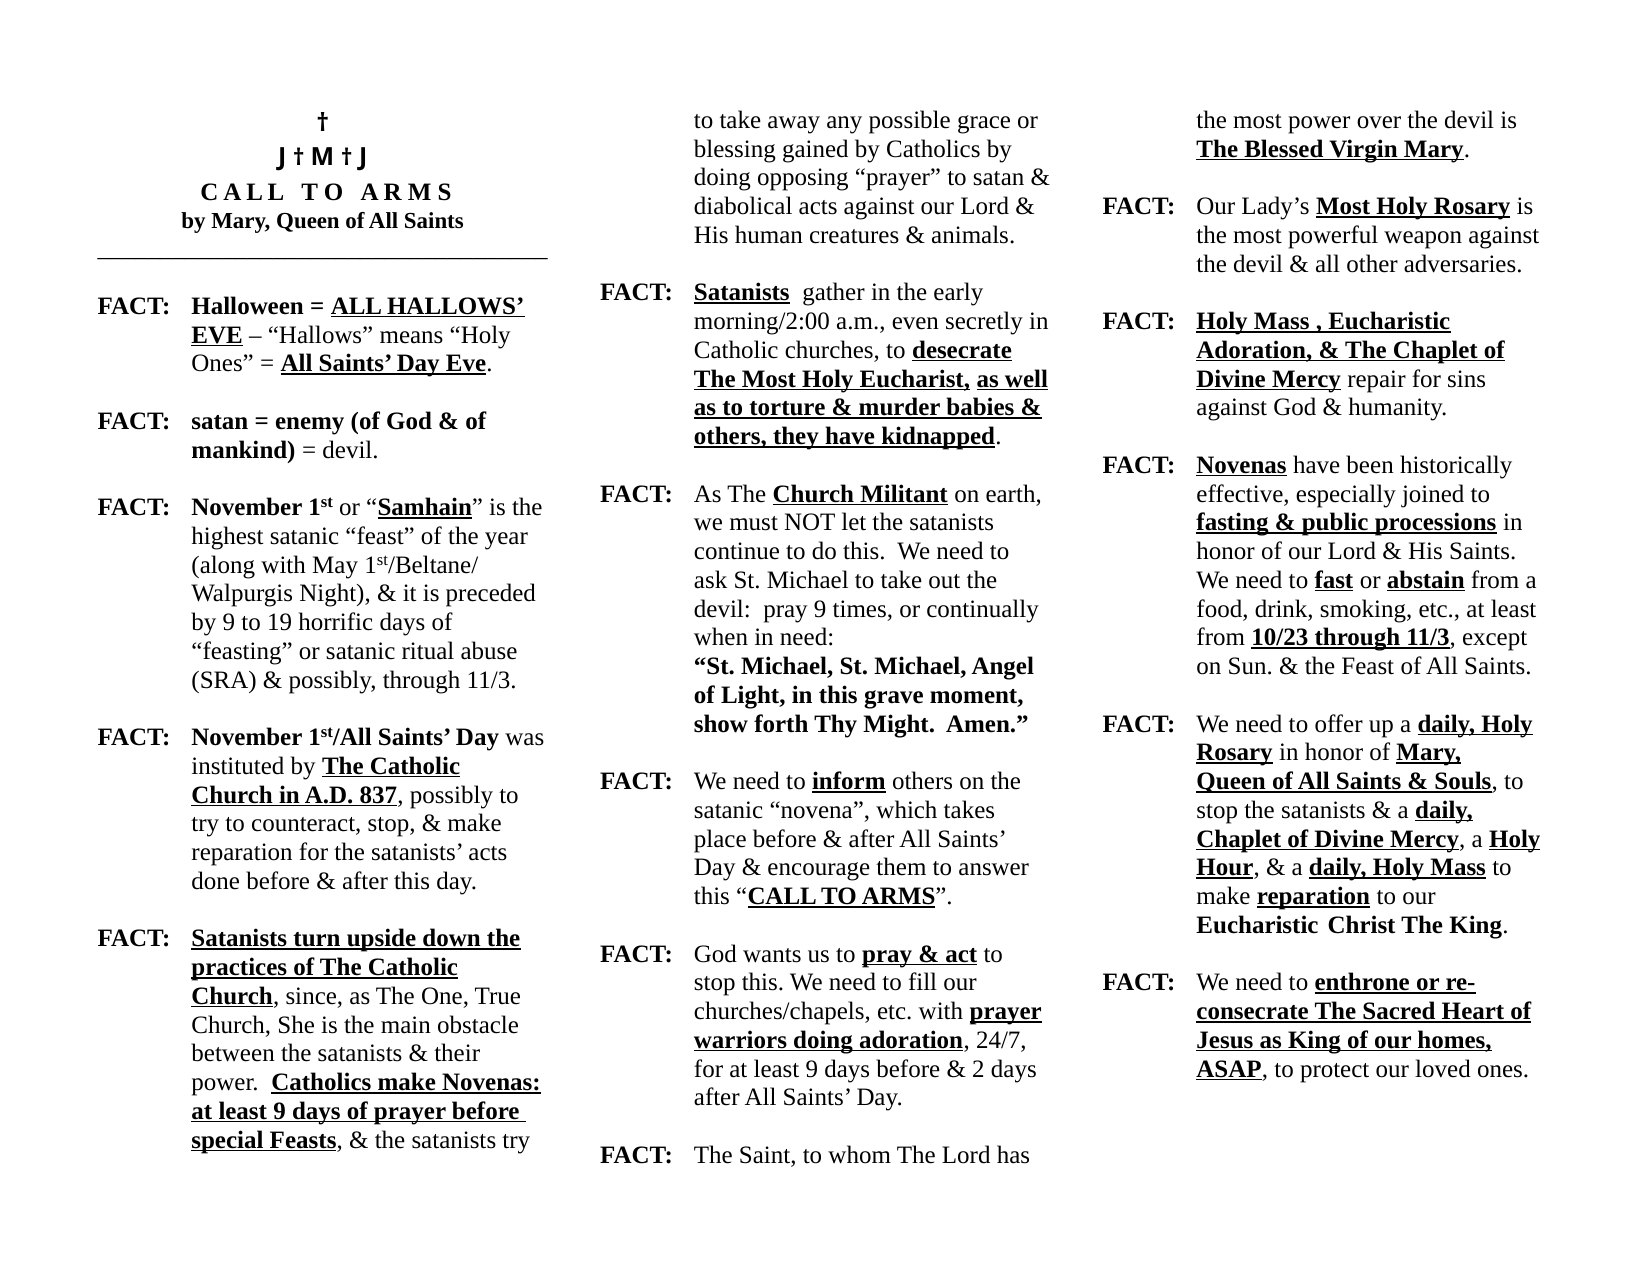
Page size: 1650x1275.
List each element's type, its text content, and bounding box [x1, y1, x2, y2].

text devil: pray 9 times, or continually [600, 594, 1050, 622]
text highest satanic “feast” of the year [97, 521, 547, 550]
text we must NOT let the satanists [600, 507, 1050, 536]
text as to torture & murder babies & [600, 392, 1050, 421]
text FACT: satan = enemy (of God & of [97, 406, 547, 435]
text after All Saints’ Day. [600, 1082, 1050, 1111]
text FACT: November 1st or “Samhain” is the [97, 492, 547, 521]
text FACT: God wants us to pray & act to [600, 939, 1050, 967]
text EVE – “Hallows” means “Holy [97, 320, 547, 348]
text place before & after All Saints’ [600, 824, 1050, 852]
text consecrate The Sacred Heart of [1102, 996, 1552, 1025]
text FACT: November 1st/All Saints’ Day was [97, 722, 547, 751]
text Hour, & a daily, Holy Mass to [1102, 852, 1552, 881]
text honor of our Lord & His Saints. [1102, 536, 1552, 565]
text FACT: Holy Mass , Eucharistic [1102, 306, 1552, 335]
text (SRA) & possibly, through 11/3. [97, 665, 547, 693]
text Rosary in honor of Mary, [1102, 737, 1552, 766]
text “St. Michael, St. Michael, Angel [600, 651, 1050, 680]
text effective, especially joined to [1102, 479, 1552, 507]
text morning/2:00 a.m., even secretly in [600, 306, 1050, 335]
text His human creatures & animals. [600, 220, 1050, 249]
text make reparation to our [1102, 881, 1552, 910]
text Ones” = All Saints’ Day Eve. [97, 348, 547, 377]
text Church, since, as The One, True [97, 981, 547, 1010]
text to take away any possible grace or [600, 105, 1050, 134]
text FACT: We need to offer up a daily, Holy [1102, 709, 1552, 737]
text stop the satanists & a daily, [1102, 795, 1552, 824]
text Divine Mercy repair for sins [1102, 364, 1552, 392]
text ____________________________________ [97, 233, 547, 258]
text for at least 9 days before & 2 days [600, 1054, 1050, 1082]
text ASAP, to protect our loved ones. [1102, 1054, 1552, 1082]
text try to counteract, stop, & make [97, 808, 547, 837]
text Church, She is the main obstacle [97, 1010, 547, 1038]
text of Light, in this grave moment, [600, 680, 1050, 709]
text the most powerful weapon against [1102, 220, 1552, 249]
text FACT: The Saint, to whom The Lord has [600, 1140, 1050, 1169]
text C A L L T O A R M S [97, 173, 547, 207]
text the devil & all other adversaries. [1102, 249, 1552, 277]
text warriors doing adoration, 24/7, [600, 1025, 1050, 1054]
text satanic “novena”, which takes [600, 795, 1050, 824]
text FACT: As The Church Militant on earth, [600, 479, 1050, 507]
text blessing gained by Catholics by [600, 134, 1050, 162]
text Queen of All Saints & Souls, to [1102, 766, 1552, 795]
text FACT: We need to inform others on the [600, 766, 1050, 795]
text between the satanists & their power. Catholics make Novenas: [97, 1038, 547, 1096]
text The Blessed Virgin Mary. [1102, 134, 1552, 162]
text this “CALL TO ARMS”. [600, 881, 1050, 910]
text Jesus as King of our homes, [1102, 1025, 1552, 1054]
text FACT: Novenas have been historically [1102, 450, 1552, 479]
text diabolical acts against our Lord & [600, 191, 1050, 220]
text “feasting” or satanic ritual abuse [97, 636, 547, 665]
text mankind) = devil. [97, 435, 547, 463]
text Walpurgis Night), & it is preceded [97, 578, 547, 607]
text FACT: Satanists gather in the early [600, 277, 1050, 306]
text FACT: We need to enthrone or re- [1102, 967, 1552, 996]
text by 9 to 19 horrific days of [97, 607, 547, 636]
text Catholic churches, to desecrate [600, 335, 1050, 364]
text † [97, 105, 547, 139]
text on Sun. & the Feast of All Saints. [1102, 651, 1552, 680]
text against God & humanity. [1102, 392, 1552, 421]
text The Most Holy Eucharist, as well [600, 364, 1050, 392]
text churches/chapels, etc. with prayer [600, 996, 1050, 1025]
text FACT: Satanists turn upside down the [97, 923, 547, 952]
text FACT: Our Lady’s Most Holy Rosary is [1102, 191, 1552, 220]
text from 10/23 through 11/3, except [1102, 622, 1552, 651]
text fasting & public processions in [1102, 507, 1552, 536]
text (along with May 1st/Beltane/ [97, 550, 547, 578]
text Chaplet of Divine Mercy, a Holy [1102, 824, 1552, 852]
text done before & after this day. [97, 866, 547, 895]
text doing opposing “prayer” to satan & [600, 162, 1050, 191]
text Church in A.D. 837, possibly to [97, 780, 547, 808]
text continue to do this. We need to [600, 536, 1050, 565]
text by Mary, Queen of All Saints [97, 207, 547, 233]
text show forth Thy Might. Amen.” [600, 709, 1050, 737]
text food, drink, smoking, etc., at least [1102, 594, 1552, 622]
text Adoration, & The Chaplet of [1102, 335, 1552, 364]
text FACT: Halloween = ALL HALLOWS’ [97, 291, 547, 320]
text stop this. We need to fill our [600, 967, 1050, 996]
text Eucharistic Christ The King. [1102, 910, 1552, 939]
text others, they have kidnapped. [600, 421, 1050, 450]
text J † M † J [97, 139, 547, 173]
text instituted by The Catholic [97, 751, 547, 780]
text ask St. Michael to take out the [600, 565, 1050, 594]
text reparation for the satanists’ acts [97, 837, 547, 866]
text We need to fast or abstain from a [1102, 565, 1552, 594]
text at least 9 days of prayer before special Feasts, & the satanists try [191, 1096, 547, 1153]
text the most power over the devil is [1102, 105, 1552, 134]
text when in need: [600, 622, 1050, 651]
text Day & encourage them to answer [600, 852, 1050, 881]
text practices of The Catholic [97, 952, 547, 981]
